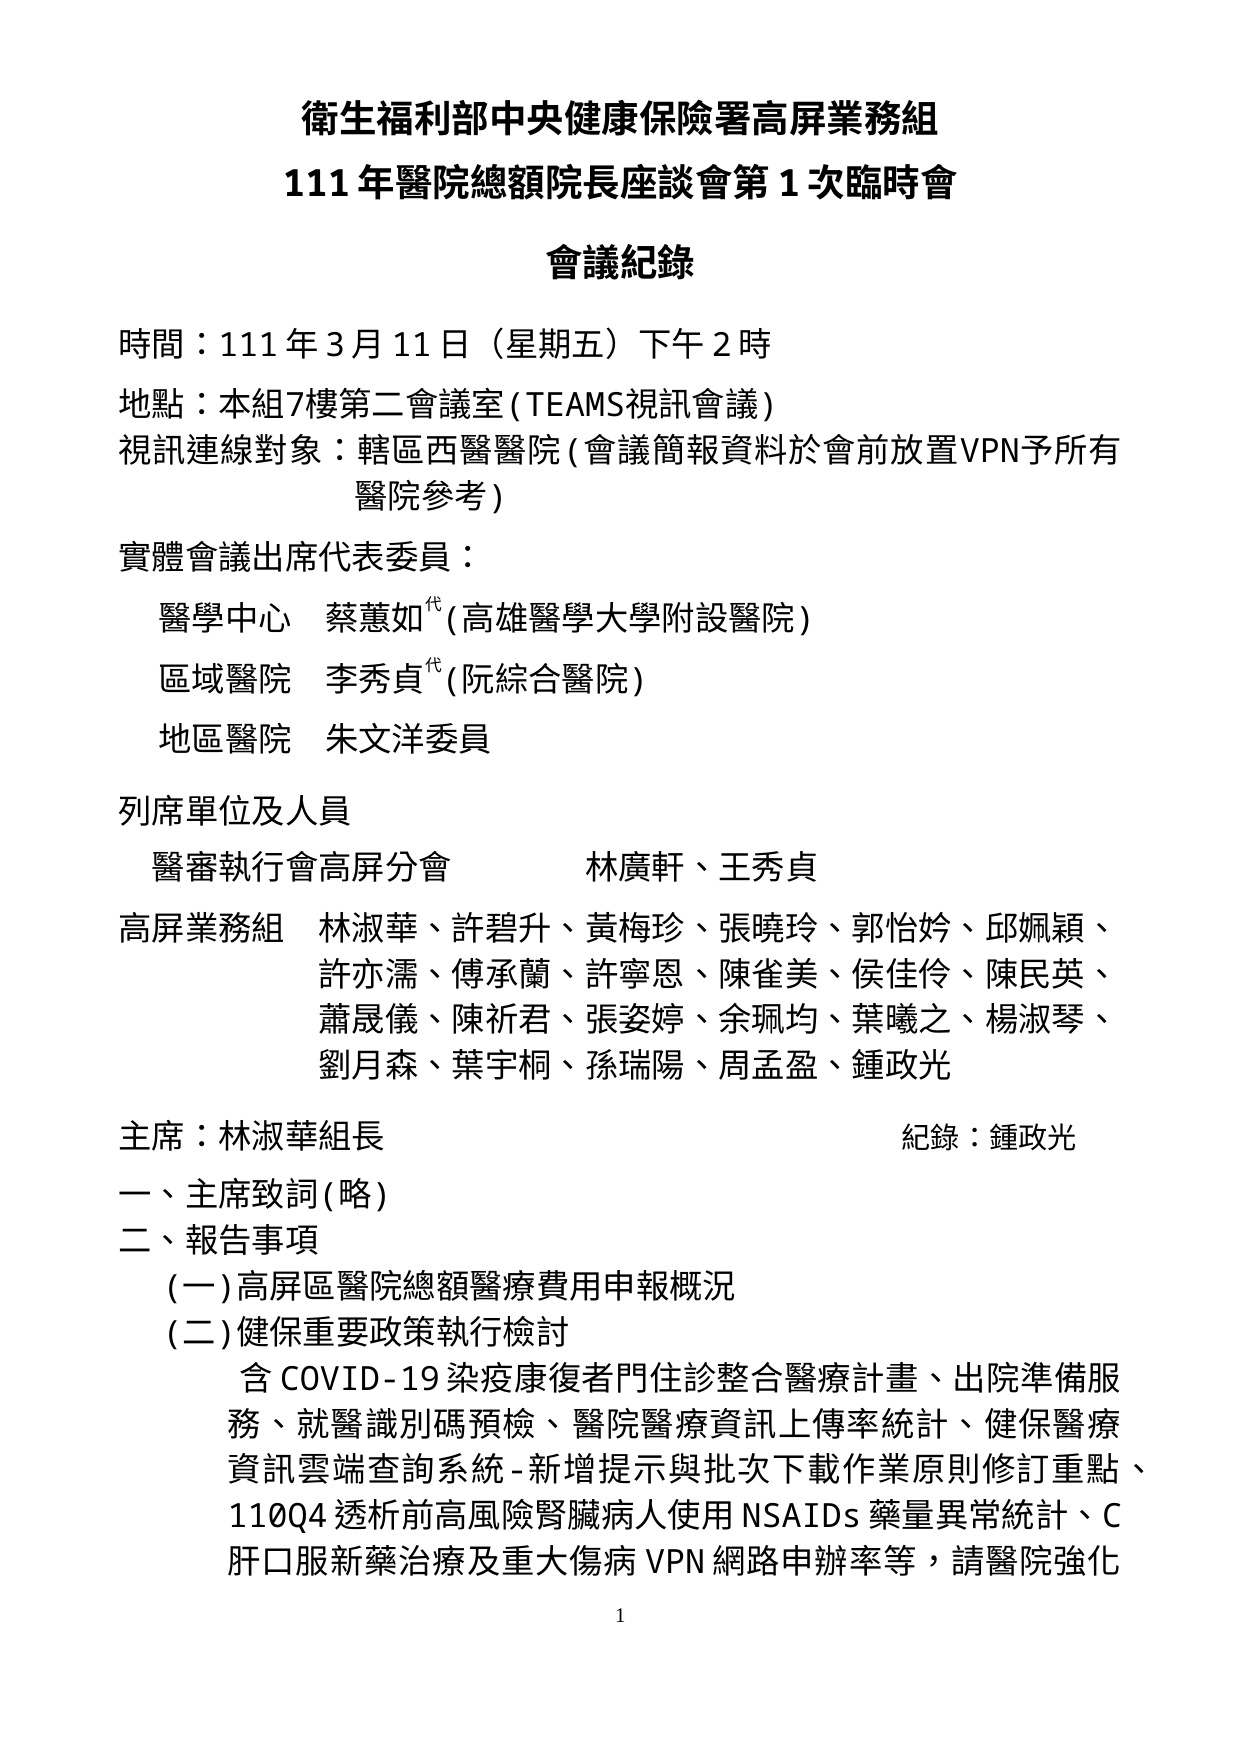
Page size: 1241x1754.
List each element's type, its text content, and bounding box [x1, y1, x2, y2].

text 一、主席致詞(略) [118, 1170, 1122, 1216]
text 主席：林淑華組長 紀錄：鍾政光 [118, 1112, 1122, 1158]
text 高屏業務組 林淑華、許碧升、黃梅珍、張曉玲、郭怡妗、邱姵穎、許亦濡、傅承蘭、許寧恩、陳雀美、侯佳伶、陳民英、蕭晟儀、陳祈君、張姿婷、余珮均、葉曦之、楊淑琴、劉月森、葉宇桐、孫瑞陽、周孟盈、鍾政光 [118, 903, 1122, 1087]
subtitle 111年醫院總額院長座談會第1次臨時會 [118, 160, 1122, 206]
text (一)高屏區醫院總額醫療費用申報概況 [118, 1262, 1122, 1308]
text 實體會議出席代表委員： [118, 533, 1122, 578]
text 列席單位及人員 [118, 786, 1059, 832]
text 含COVID-19染疫康復者門住診整合醫療計畫、出院準備服務、就醫識別碼預檢、醫院醫療資訊上傳率統計、健保醫療資訊雲端查詢系統-新增提示與批次下載作業原則修訂重點、110Q4透析前高風險腎臟病人使用NSAIDs藥量異常統計、C肝口服新藥治療及重大傷病VPN網路申辦率等，請醫院強化院內管理，配合健保政策推動。 [177, 1353, 1122, 1583]
subtitle 時間：111年3月11日（星期五）下午2時 [118, 319, 1122, 365]
text 地區醫院 朱文洋委員 [118, 715, 1122, 761]
subtitle 衛生福利部中央健康保險署高屏業務組 [118, 96, 1122, 141]
text 醫審執行會高屏分會 林廣軒、王秀貞 [118, 843, 1122, 888]
text 區域醫院 李秀貞代(阮綜合醫院) [118, 654, 1122, 700]
text 視訊連線對象：轄區西醫醫院(會議簡報資料於會前放置VPN予所有醫院參考) [118, 426, 1122, 518]
text 醫學中心 蔡蕙如代(高雄醫學大學附設醫院) [118, 593, 1122, 639]
text 地點：本組7樓第二會議室(TEAMS視訊會議) [118, 380, 1122, 426]
subtitle 會議紀錄 [118, 240, 1122, 286]
text 二、報告事項 [118, 1216, 1122, 1262]
text (二)健保重要政策執行檢討 [162, 1308, 1122, 1353]
